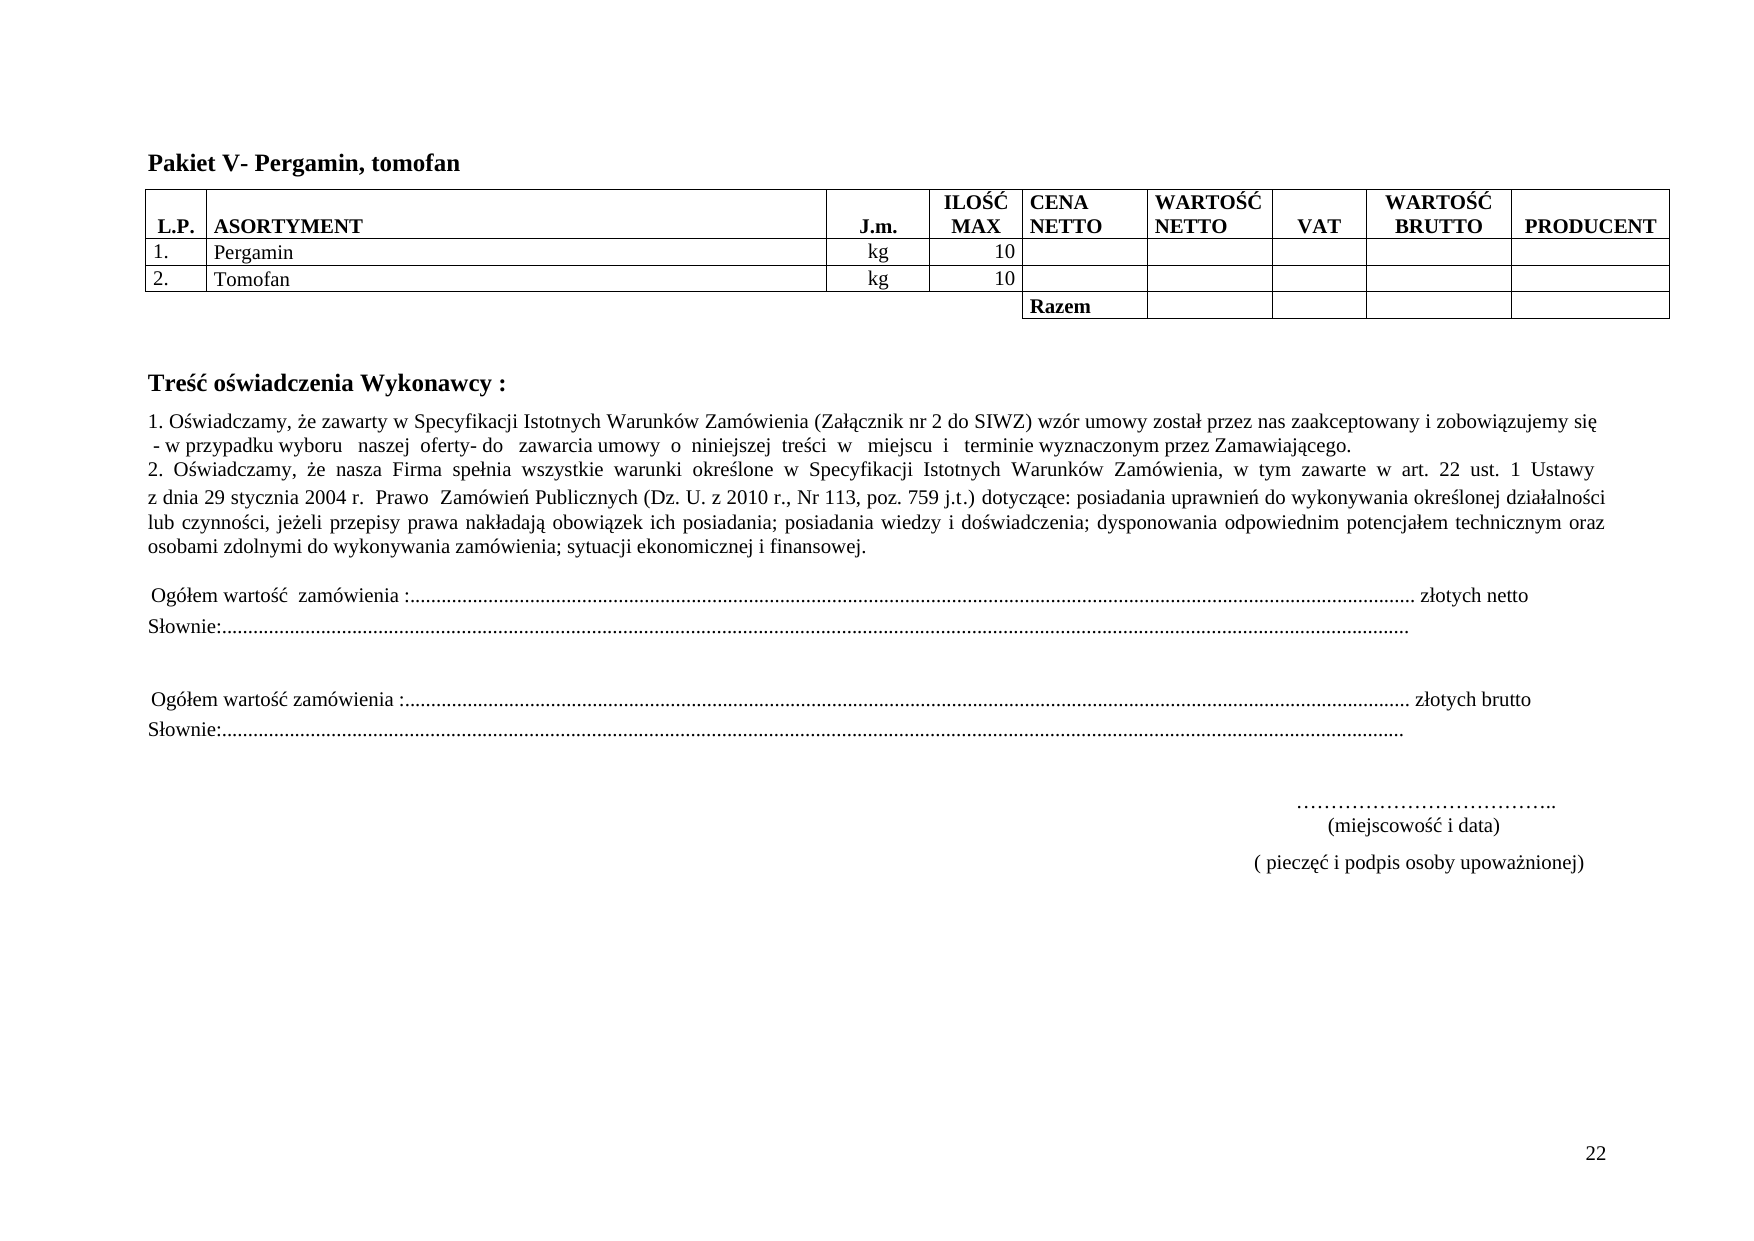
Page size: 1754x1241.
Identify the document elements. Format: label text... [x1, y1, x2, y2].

text 2. Oświadczamy, że nasza Firma spełnia wszystkie warunki określone w Specyfikacji Istotnych Warunków Zamówienia, w tym zawarte w art. 22 ust. 1 Ustawy z dnia 29 stycznia 2004 r. Prawo Zamówień Publicznych (Dz. U. z 2010 r., Nr 113, poz. 759 j.t.) dotyczące: posiadania uprawnień do wykonywania określonej działalności lub czynności, jeżeli przepisy prawa nakładają obowiązek ich posiadania; posiadania wiedzy i doświadczenia; dysponowania odpowiednim potencjałem technicznym oraz osobami zdolnymi do wykonywania zamówienia; sytuacji ekonomicznej i finansowej. [148, 457, 1606, 558]
table_cell [1512, 239, 1669, 265]
table_cell [1148, 266, 1272, 291]
subtitle Ogółem wartość zamówienia :................................................................................................................................................................................................. złotych brutto [73, 687, 1606, 711]
subtitle Ogółem wartość zamówienia :................................................................................................................................................................................................. złotych netto [73, 583, 1606, 607]
table_cell [1512, 266, 1669, 291]
table_header CENA NETTO [1023, 190, 1147, 238]
table_cell [146, 292, 206, 318]
table_cell [1367, 266, 1511, 291]
text Słownie:.................................................................................................................................................................................................................................... [148, 613, 1606, 638]
table_header ASORTYMENT [207, 190, 826, 238]
table_header L.P. [146, 190, 206, 238]
table_cell 10 [930, 239, 1022, 265]
text Treść oświadczenia Wykonawcy : [148, 368, 1606, 397]
table_cell [1273, 266, 1366, 291]
text ( pieczęć i podpis osoby upoważnionej) [148, 850, 1606, 874]
table_cell Razem [1023, 292, 1147, 318]
table_cell [1273, 292, 1366, 318]
table_header WARTOŚĆ BRUTTO [1367, 190, 1511, 238]
table_header PRODUCENT [1512, 190, 1669, 238]
text Pakiet V- Pergamin, tomofan [148, 148, 1606, 176]
table_cell [1273, 239, 1366, 265]
table_cell [1367, 292, 1511, 318]
table_cell [826, 292, 930, 318]
table_cell 10 [930, 266, 1022, 291]
table_cell Pergamin [207, 239, 826, 265]
text (miejscowość i data) [1254, 813, 1606, 837]
table_cell [1023, 239, 1147, 265]
table_cell kg [827, 239, 929, 265]
text Słownie:................................................................................................................................................................................................................................... [148, 717, 1606, 741]
table_cell Tomofan [207, 266, 826, 291]
table_header J.m. [827, 190, 929, 238]
table_cell 2. [146, 266, 206, 291]
table_cell [930, 292, 1022, 318]
table_cell [1512, 292, 1669, 318]
table_cell [1148, 239, 1272, 265]
table_header VAT [1273, 190, 1366, 238]
table_cell [1023, 266, 1147, 291]
table_cell [1148, 292, 1272, 318]
table_cell [1367, 239, 1511, 265]
table_cell kg [827, 266, 929, 291]
table_header ILOŚĆ MAX [930, 190, 1022, 238]
text 1. Oświadczamy, że zawarty w Specyfikacji Istotnych Warunków Zamówienia (Załącznik nr 2 do SIWZ) wzór umowy został przez nas zaakceptowany i zobowiązujemy się - w przypadku wyboru naszej oferty- do zawarcia umowy o niniejszej treści w miejscu i terminie wyznaczonym przez Zamawiającego. [148, 409, 1606, 457]
table_cell 1. [146, 239, 206, 265]
table_header WARTOŚĆ NETTO [1148, 190, 1272, 238]
text ……………………………….. [1180, 789, 1606, 813]
table_cell [206, 292, 826, 318]
